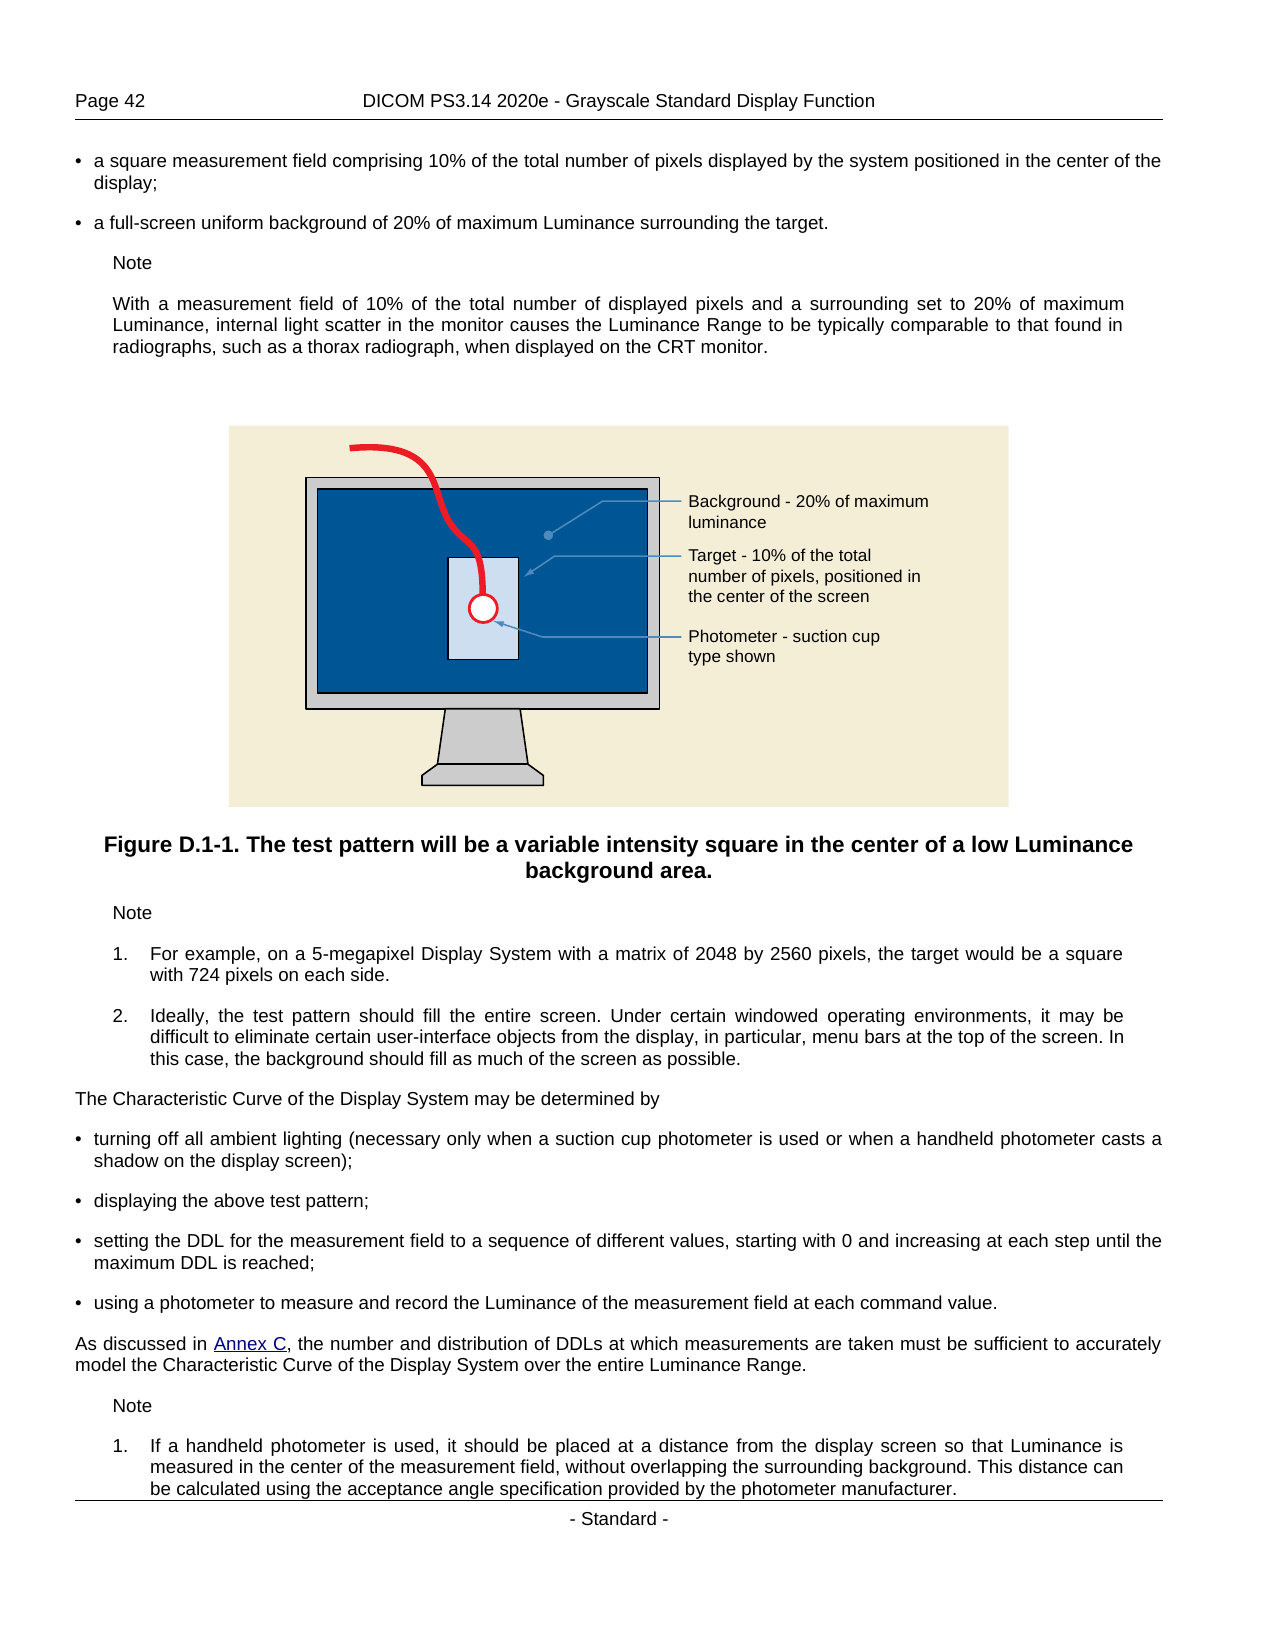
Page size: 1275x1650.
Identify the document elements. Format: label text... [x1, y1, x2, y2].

text Note [112, 902, 1125, 924]
text • using a photometer to measure and record the Luminance of the measurement field at each command value. [75, 1292, 1162, 1314]
text • displaying the above test pattern; [75, 1190, 1162, 1212]
text • a full-screen uniform background of 20% of maximum Luminance surrounding the target. [75, 212, 1162, 233]
text Note [112, 1394, 1125, 1416]
text Note [112, 252, 1125, 274]
text The Characteristic Curve of the Display System may be determined by [75, 1088, 1162, 1109]
text As discussed in Annex C, the number and distribution of DDLs at which measurements are taken must be sufficient to accurately model the Characteristic Curve of the Display System over the entire Luminance Range. [75, 1332, 1162, 1376]
text 1. For example, on a 5-megapixel Display System with a matrix of 2048 by 2560 pixels, the target would be a square with 724 pixels on each side. [112, 942, 1125, 986]
text Figure D.1-1. The test pattern will be a variable intensity square in the center of a low Luminance background area. [75, 832, 1162, 883]
text 2. Ideally, the test pattern should fill the entire screen. Under certain windowed operating environments, it may be difficult to eliminate certain user-interface objects from the display, in particular, menu bars at the top of the screen. In this case, the background should fill as much of the screen as possible. [112, 1004, 1125, 1069]
text With a measurement field of 10% of the total number of displayed pixels and a surrounding set to 20% of maximum Luminance, internal light scatter in the monitor causes the Luminance Range to be typically comparable to that found in radiographs, such as a thorax radiograph, when displayed on the CRT monitor. [112, 292, 1125, 357]
text • turning off all ambient lighting (necessary only when a suction cup photometer is used or when a handheld photometer casts a shadow on the display screen); [75, 1128, 1162, 1171]
text • setting the DDL for the measurement field to a sequence of different values, starting with 0 and increasing at each step until the maximum DDL is reached; [75, 1230, 1162, 1273]
text • a square measurement field comprising 10% of the total number of pixels displayed by the system positioned in the center of the display; [75, 150, 1162, 193]
text 1. If a handheld photometer is used, it should be placed at a distance from the display screen so that Luminance is measured in the center of the measurement field, without overlapping the surrounding background. This distance can be calculated using the acceptance angle specification provided by the photometer manufacturer. [112, 1435, 1125, 1499]
